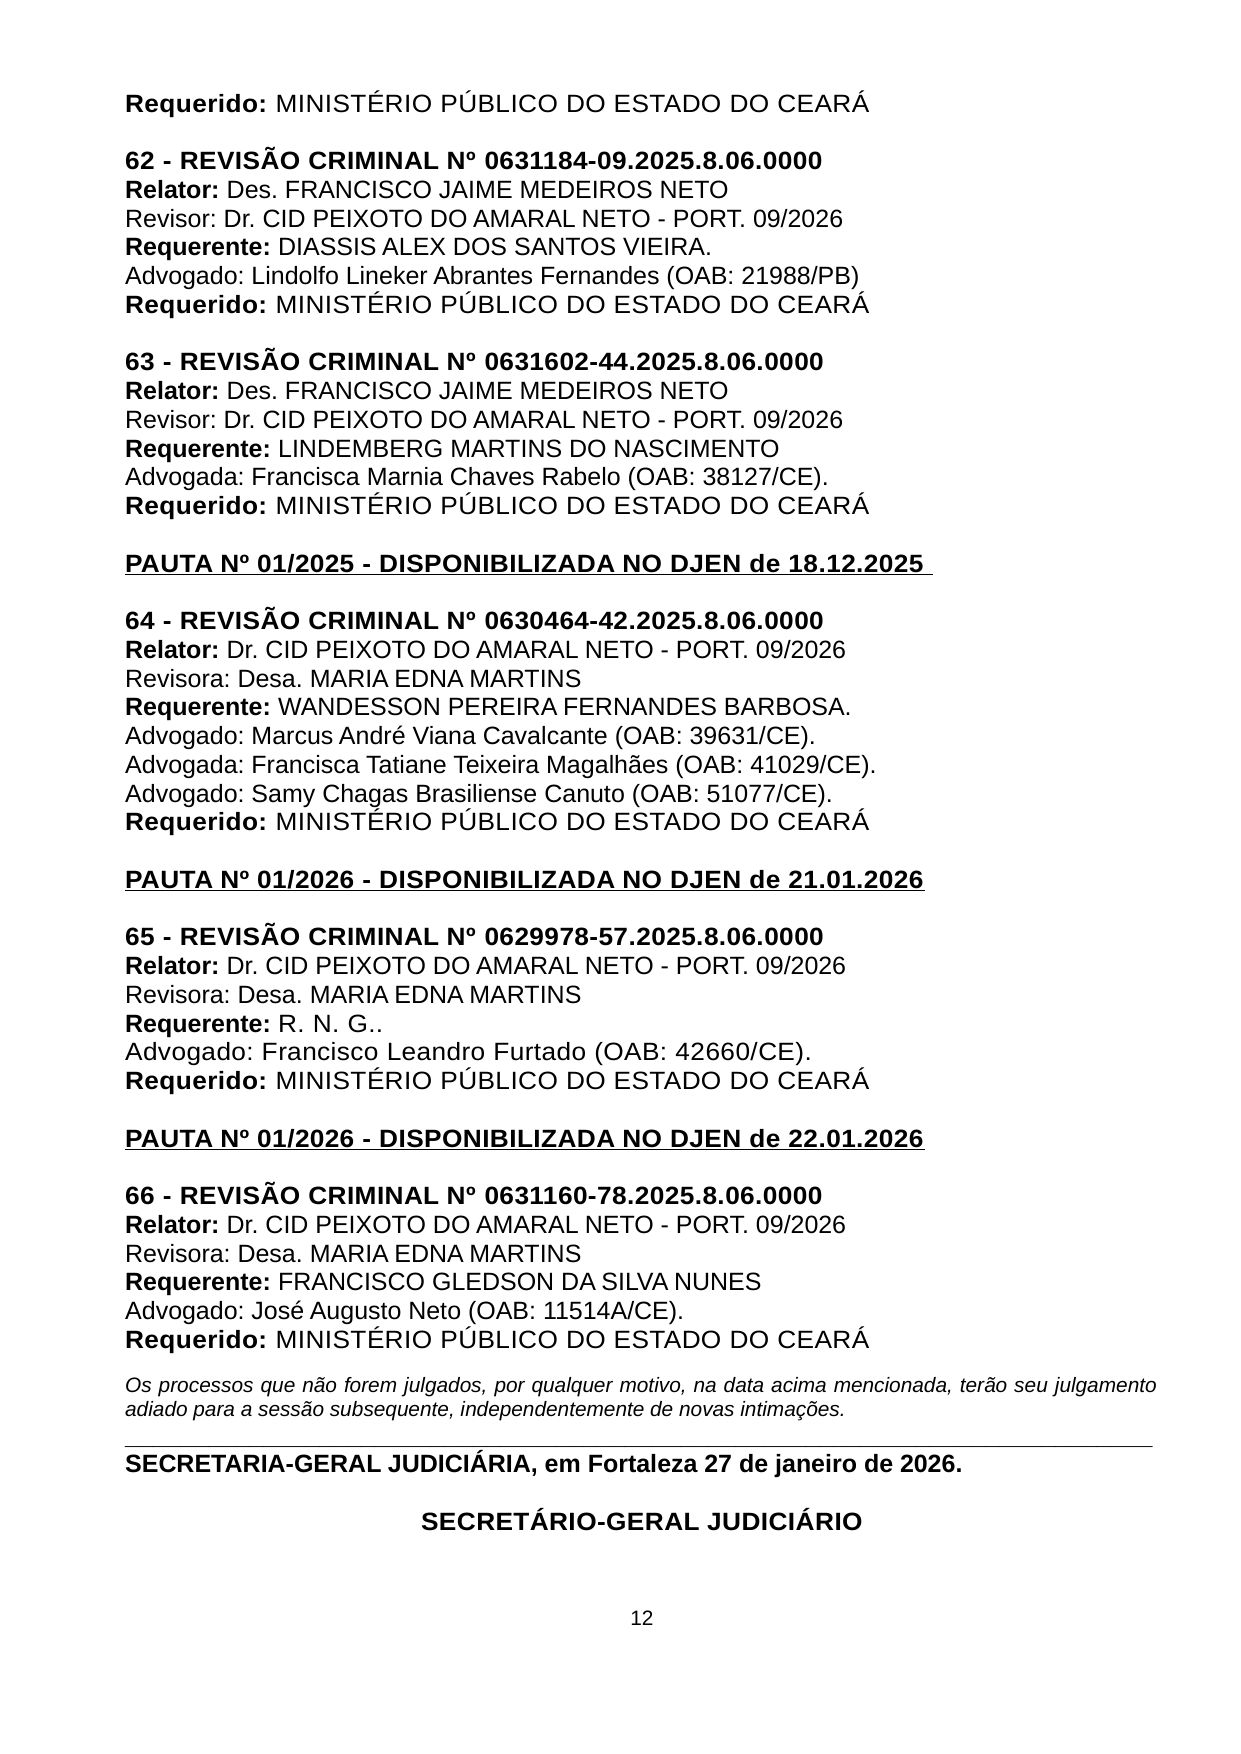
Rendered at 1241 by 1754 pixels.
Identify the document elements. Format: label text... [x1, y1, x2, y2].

text Requerido: MINISTÉRIO PÚBLICO DO ESTADO DO CEARÁ [125, 1325, 1158, 1354]
text 66 - REVISÃO CRIMINAL Nº 0631160-78.2025.8.06.0000 [125, 1181, 1158, 1210]
text Requerente: FRANCISCO GLEDSON DA SILVA NUNES [125, 1267, 1158, 1296]
text Revisor: Dr. CID PEIXOTO DO AMARAL NETO - PORT. 09/2026 [125, 204, 1158, 232]
text 64 - REVISÃO CRIMINAL Nº 0630464-42.2025.8.06.0000 [125, 606, 1158, 635]
text Requerente: WANDESSON PEREIRA FERNANDES BARBOSA. [125, 692, 1158, 721]
text Relator: Des. FRANCISCO JAIME MEDEIROS NETO [125, 175, 1158, 204]
text __________________________________________________________________________ [125, 1421, 1158, 1449]
text Relator: Des. FRANCISCO JAIME MEDEIROS NETO [125, 376, 1158, 405]
text Advogada: Francisca Marnia Chaves Rabelo (OAB: 38127/CE). [125, 462, 1158, 491]
text SECRETARIA-GERAL JUDICIÁRIA, em Fortaleza 27 de janeiro de 2026. [125, 1449, 1158, 1478]
text Relator: Dr. CID PEIXOTO DO AMARAL NETO - PORT. 09/2026 [125, 951, 1158, 980]
text Advogado: Samy Chagas Brasiliense Canuto (OAB: 51077/CE). [125, 779, 1158, 807]
text Requerido: MINISTÉRIO PÚBLICO DO ESTADO DO CEARÁ [125, 290, 1158, 319]
text Advogado: Marcus André Viana Cavalcante (OAB: 39631/CE). [125, 721, 1158, 750]
text Relator: Dr. CID PEIXOTO DO AMARAL NETO - PORT. 09/2026 [125, 1210, 1158, 1239]
text 63 - REVISÃO CRIMINAL Nº 0631602-44.2025.8.06.0000 [125, 347, 1158, 376]
text Advogado: Francisco Leandro Furtado (OAB: 42660/CE). [125, 1037, 1158, 1066]
text Requerido: MINISTÉRIO PÚBLICO DO ESTADO DO CEARÁ [125, 89, 1158, 117]
text 62 - REVISÃO CRIMINAL Nº 0631184-09.2025.8.06.0000 [125, 146, 1158, 175]
text PAUTA Nº 01/2026 - DISPONIBILIZADA NO DJEN de 22.01.2026 [125, 1124, 1158, 1152]
text PAUTA Nº 01/2026 - DISPONIBILIZADA NO DJEN de 21.01.2026 [125, 865, 1158, 894]
text Requerido: MINISTÉRIO PÚBLICO DO ESTADO DO CEARÁ [125, 1066, 1158, 1095]
text Advogado: José Augusto Neto (OAB: 11514A/CE). [125, 1296, 1158, 1325]
text Revisora: Desa. MARIA EDNA MARTINS [125, 1239, 1158, 1267]
text Requerente: DIASSIS ALEX DOS SANTOS VIEIRA. [125, 232, 1158, 261]
text Os processos que não forem julgados, por qualquer motivo, na data acima mencionada, terão seu julgamento adiado para a sessão subsequente, independentemente de novas intimações. [125, 1373, 1158, 1421]
text Advogado: Lindolfo Lineker Abrantes Fernandes (OAB: 21988/PB) [125, 261, 1158, 290]
text Requerido: MINISTÉRIO PÚBLICO DO ESTADO DO CEARÁ [125, 807, 1158, 836]
text Relator: Dr. CID PEIXOTO DO AMARAL NETO - PORT. 09/2026 [125, 635, 1158, 664]
text Revisor: Dr. CID PEIXOTO DO AMARAL NETO - PORT. 09/2026 [125, 405, 1158, 434]
text Advogada: Francisca Tatiane Teixeira Magalhães (OAB: 41029/CE). [125, 750, 1158, 779]
text 65 - REVISÃO CRIMINAL Nº 0629978-57.2025.8.06.0000 [125, 922, 1158, 951]
text Requerido: MINISTÉRIO PÚBLICO DO ESTADO DO CEARÁ [125, 491, 1158, 520]
text Revisora: Desa. MARIA EDNA MARTINS [125, 664, 1158, 692]
text Revisora: Desa. MARIA EDNA MARTINS [125, 980, 1158, 1009]
text Requerente: R. N. G.. [125, 1009, 1158, 1037]
text SECRETÁRIO-GERAL JUDICIÁRIO [125, 1507, 1158, 1536]
text PAUTA Nº 01/2025 - DISPONIBILIZADA NO DJEN de 18.12.2025 [125, 549, 1158, 577]
text Requerente: LINDEMBERG MARTINS DO NASCIMENTO [125, 434, 1158, 462]
